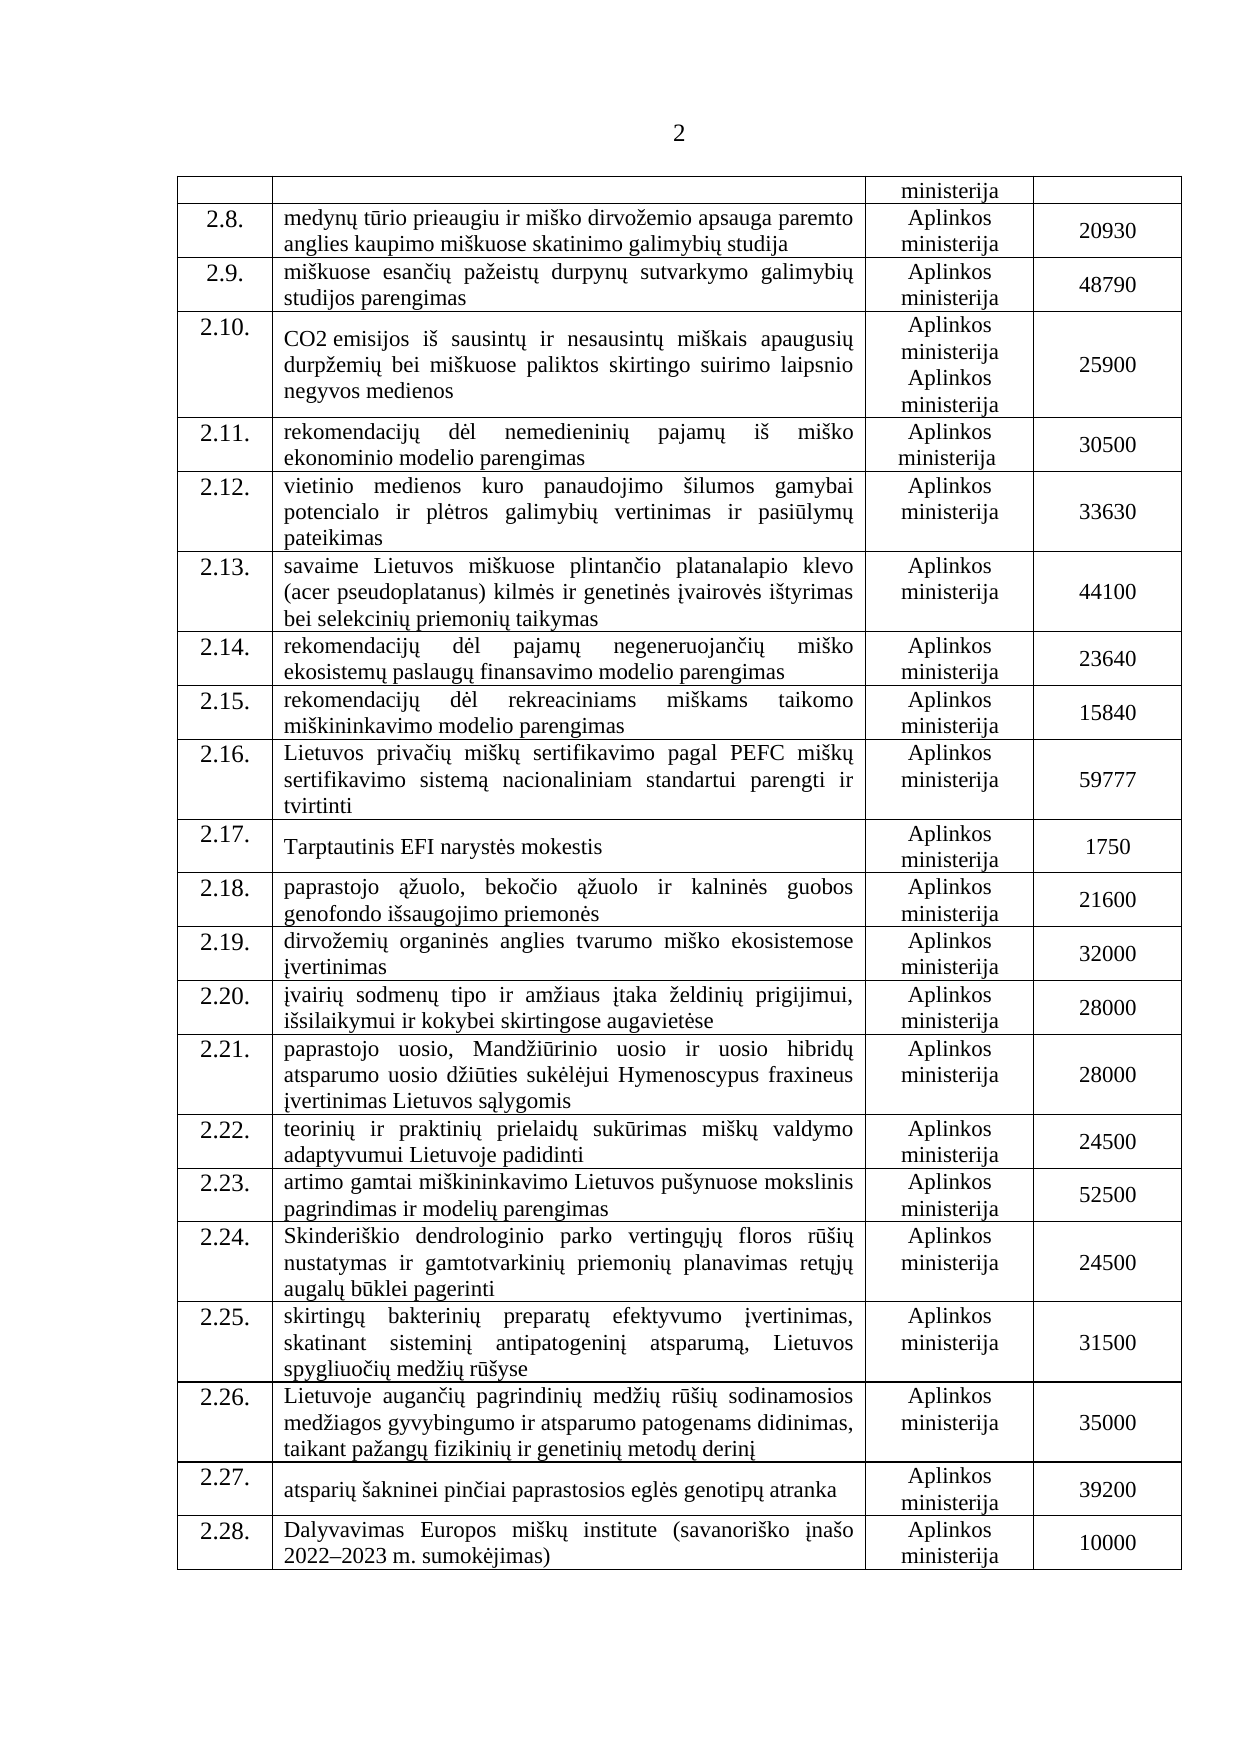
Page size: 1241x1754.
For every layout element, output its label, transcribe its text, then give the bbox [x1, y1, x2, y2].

table_cell 24500 [1034, 1115, 1181, 1167]
table_cell Aplinkos ministerija [866, 1516, 1033, 1569]
table_cell 2.15. [178, 686, 272, 738]
table_cell CO2 emisijos iš sausintų ir nesausintų miškais apaugusių durpžemių bei miškuose paliktos skirtingo suirimo laipsnio negyvos medienos [273, 312, 865, 417]
table_cell Aplinkos ministerija [866, 1115, 1033, 1167]
table_cell 44100 [1034, 552, 1181, 631]
table_cell 39200 [1034, 1463, 1181, 1515]
table_cell 2.21. [178, 1035, 272, 1114]
table_cell 2.17. [178, 820, 272, 872]
table_cell miškuose esančių pažeistų durpynų sutvarkymo galimybių studijos parengimas [273, 258, 865, 311]
table_cell 2.22. [178, 1115, 272, 1167]
table_cell 2.24. [178, 1222, 272, 1301]
table_cell [273, 177, 865, 203]
table_cell 20930 [1034, 204, 1181, 257]
table_cell Aplinkos ministerija [866, 1463, 1033, 1515]
table_cell 25900 [1034, 312, 1181, 417]
table_cell 2.14. [178, 632, 272, 685]
table_cell rekomendacijų dėl rekreaciniams miškams taikomo miškininkavimo modelio parengimas [273, 686, 865, 738]
table_cell Aplinkos ministerija [866, 418, 1033, 471]
table_cell 23640 [1034, 632, 1181, 685]
table_cell 2.10. [178, 312, 272, 417]
table_cell 35000 [1034, 1383, 1181, 1461]
table_cell 2.9. [178, 258, 272, 311]
table_cell Aplinkos ministerija [866, 472, 1033, 551]
table_cell teorinių ir praktinių prielaidų sukūrimas miškų valdymo adaptyvumui Lietuvoje padidinti [273, 1115, 865, 1167]
table_cell Aplinkos ministerija [866, 204, 1033, 257]
table_cell 2.28. [178, 1516, 272, 1569]
table_cell 2.8. [178, 204, 272, 257]
table_cell artimo gamtai miškininkavimo Lietuvos pušynuose mokslinis pagrindimas ir modelių parengimas [273, 1169, 865, 1221]
table_cell 2.13. [178, 552, 272, 631]
table_cell skirtingų bakterinių preparatų efektyvumo įvertinimas, skatinant sisteminį antipatogeninį atsparumą, Lietuvos spygliuočių medžių rūšyse [273, 1302, 865, 1381]
table_cell 2.19. [178, 927, 272, 980]
table_cell ministerija [866, 177, 1033, 203]
table_cell 24500 [1034, 1222, 1181, 1301]
table_cell 1750 [1034, 820, 1181, 872]
table_cell Aplinkos ministerija [866, 1169, 1033, 1221]
table_cell Aplinkos ministerija Aplinkos ministerija [866, 312, 1033, 417]
table_cell Aplinkos ministerija [866, 820, 1033, 872]
table_cell rekomendacijų dėl pajamų negeneruojančių miško ekosistemų paslaugų finansavimo modelio parengimas [273, 632, 865, 685]
table_cell 2.11. [178, 418, 272, 471]
table_cell Aplinkos ministerija [866, 686, 1033, 738]
table_cell Skinderiškio dendrologinio parko vertingųjų floros rūšių nustatymas ir gamtotvarkinių priemonių planavimas retųjų augalų būklei pagerinti [273, 1222, 865, 1301]
table_cell 28000 [1034, 981, 1181, 1033]
table_cell 59777 [1034, 740, 1181, 818]
table_cell Aplinkos ministerija [866, 981, 1033, 1033]
table_cell 2.16. [178, 740, 272, 818]
table_cell 2.18. [178, 873, 272, 926]
table_cell atsparių šakninei pinčiai paprastosios eglės genotipų atranka [273, 1463, 865, 1515]
table_cell rekomendacijų dėl nemedieninių pajamų iš miško ekonominio modelio parengimas [273, 418, 865, 471]
table_cell įvairių sodmenų tipo ir amžiaus įtaka želdinių prigijimui, išsilaikymui ir kokybei skirtingose augavietėse [273, 981, 865, 1033]
table_cell 21600 [1034, 873, 1181, 926]
table_cell 52500 [1034, 1169, 1181, 1221]
table_cell medynų tūrio prieaugiu ir miško dirvožemio apsauga paremto anglies kaupimo miškuose skatinimo galimybių studija [273, 204, 865, 257]
table_cell dirvožemių organinės anglies tvarumo miško ekosistemose įvertinimas [273, 927, 865, 980]
table_cell Aplinkos ministerija [866, 1302, 1033, 1381]
table_cell paprastojo uosio, Mandžiūrinio uosio ir uosio hibridų atsparumo uosio džiūties sukėlėjui Hymenoscypus fraxineus įvertinimas Lietuvos sąlygomis [273, 1035, 865, 1114]
table_cell 2.27. [178, 1463, 272, 1515]
table_cell 33630 [1034, 472, 1181, 551]
table_cell Lietuvos privačių miškų sertifikavimo pagal PEFC miškų sertifikavimo sistemą nacionaliniam standartui parengti ir tvirtinti [273, 740, 865, 818]
table_cell Aplinkos ministerija [866, 1035, 1033, 1114]
table_cell Aplinkos ministerija [866, 552, 1033, 631]
table_cell 2.12. [178, 472, 272, 551]
table_cell savaime Lietuvos miškuose plintančio platanalapio klevo (acer pseudoplatanus) kilmės ir genetinės įvairovės ištyrimas bei selekcinių priemonių taikymas [273, 552, 865, 631]
table_cell Dalyvavimas Europos miškų institute (savanoriško įnašo 2022–2023 m. sumokėjimas) [273, 1516, 865, 1569]
table_cell Aplinkos ministerija [866, 1222, 1033, 1301]
table_cell Lietuvoje augančių pagrindinių medžių rūšių sodinamosios medžiagos gyvybingumo ir atsparumo patogenams didinimas, taikant pažangų fizikinių ir genetinių metodų derinį [273, 1383, 865, 1461]
table_cell 2.20. [178, 981, 272, 1033]
table_cell Aplinkos ministerija [866, 1383, 1033, 1461]
table_cell 31500 [1034, 1302, 1181, 1381]
table_cell Aplinkos ministerija [866, 927, 1033, 980]
table_cell 2.23. [178, 1169, 272, 1221]
table_cell [178, 177, 272, 203]
table_cell 28000 [1034, 1035, 1181, 1114]
table_cell 2.26. [178, 1383, 272, 1461]
table_cell Aplinkos ministerija [866, 258, 1033, 311]
table_cell 30500 [1034, 418, 1181, 471]
table_cell 10000 [1034, 1516, 1181, 1569]
table_cell 15840 [1034, 686, 1181, 738]
table_cell Aplinkos ministerija [866, 740, 1033, 818]
table_cell Aplinkos ministerija [866, 873, 1033, 926]
table_cell vietinio medienos kuro panaudojimo šilumos gamybai potencialo ir plėtros galimybių vertinimas ir pasiūlymų pateikimas [273, 472, 865, 551]
table_cell Aplinkos ministerija [866, 632, 1033, 685]
table_cell 2.25. [178, 1302, 272, 1381]
table_cell 32000 [1034, 927, 1181, 980]
table_cell paprastojo ąžuolo, bekočio ąžuolo ir kalninės guobos genofondo išsaugojimo priemonės [273, 873, 865, 926]
table_cell Tarptautinis EFI narystės mokestis [273, 820, 865, 872]
table_cell 48790 [1034, 258, 1181, 311]
table_cell [1034, 177, 1181, 203]
